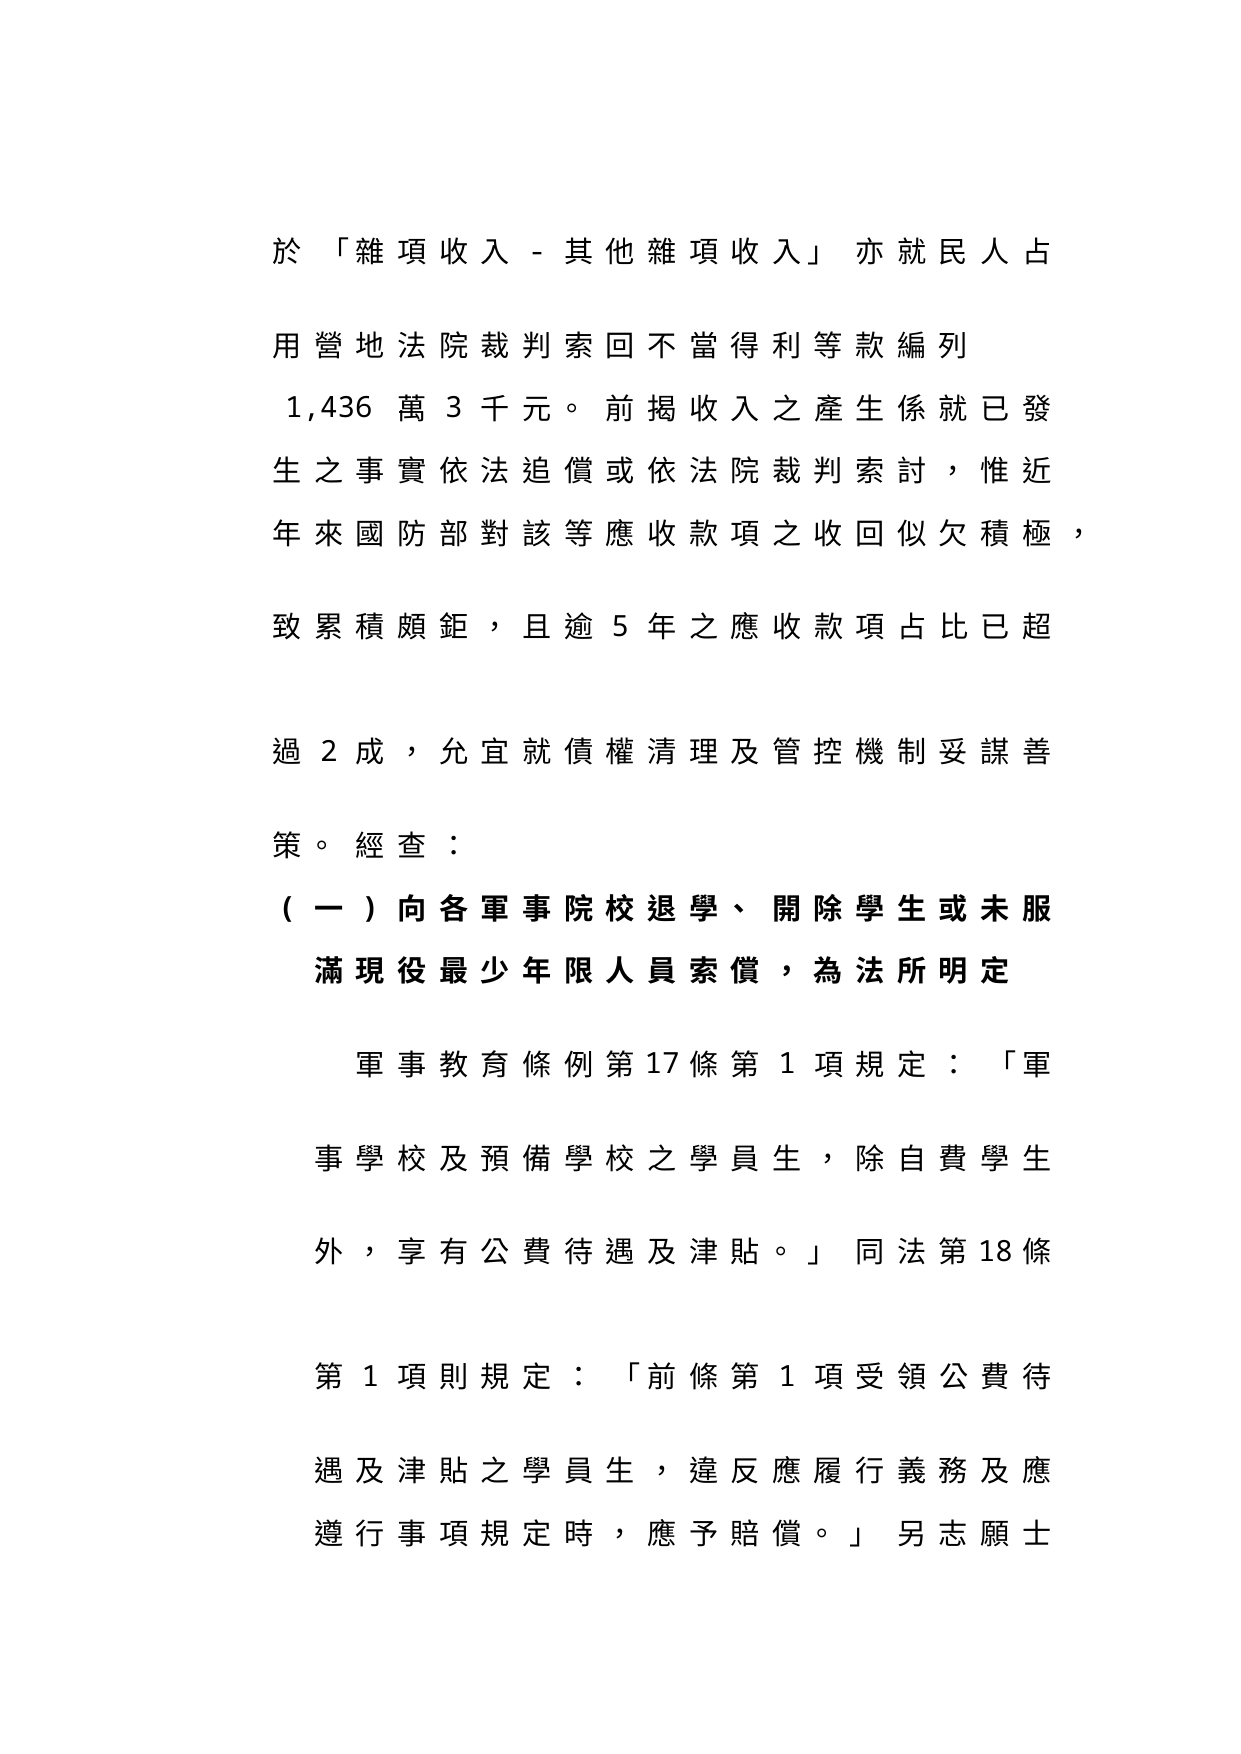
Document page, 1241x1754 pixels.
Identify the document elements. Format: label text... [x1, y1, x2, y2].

text 軍事教育條例第17條第1項規定：「軍事學校及預備學校之學員生，除自費學生外，享有公費待遇及津貼。」同法第18條第1項則規定：「前條第1項受領公費待遇及津貼之學員生，違反應履行義務及應遵行事項規定時，應予賠償。」另志願士兵服役條例第5條之1第2項規定：「前項不適服志願士兵人員，未服滿現役最少年限者，應予賠償；…。」爰國防部所屬各軍事院校各年度如有軍費生在學期間因故退學或遭開除，或畢業後任官未服滿招生簡章所定之現役最少年限者，均應依規定向其索償於就學期間所受領之公費待遇及津貼。另不適服志願士兵人員，未服滿現役最少年限者，亦應依比例向其求償自核定起役之日起所受領之3個月待遇。 [270, 990, 1058, 1552]
text (一)向各軍事院校退學、開除學生或未服滿現役最少年限人員索償，為法所明定 [242, 865, 1058, 990]
text 國防部所屬單位預算案111年度歲入部分於「賠償收入—一般賠償收入」科目中，為「學生退學賠款」、「志願士兵不適服現役」及「軍費生任官未滿年限退伍賠款」等3項收入來源，分別編列8,766萬9千元、2億1,723萬9千元及4,902萬2千元。另於「雜項收入-其他雜項收入」亦就民人占用營地法院裁判索回不當得利等款編列1,436萬3千元。前揭收入之產生係就已發生之事實依法追償或依法院裁判索討，惟近年來國防部對該等應收款項之收回似欠積極，致累積頗鉅，且逾5年之應收款項占比已超過2成，允宜就債權清理及管控機制妥謀善策。經查： [242, 177, 1058, 865]
